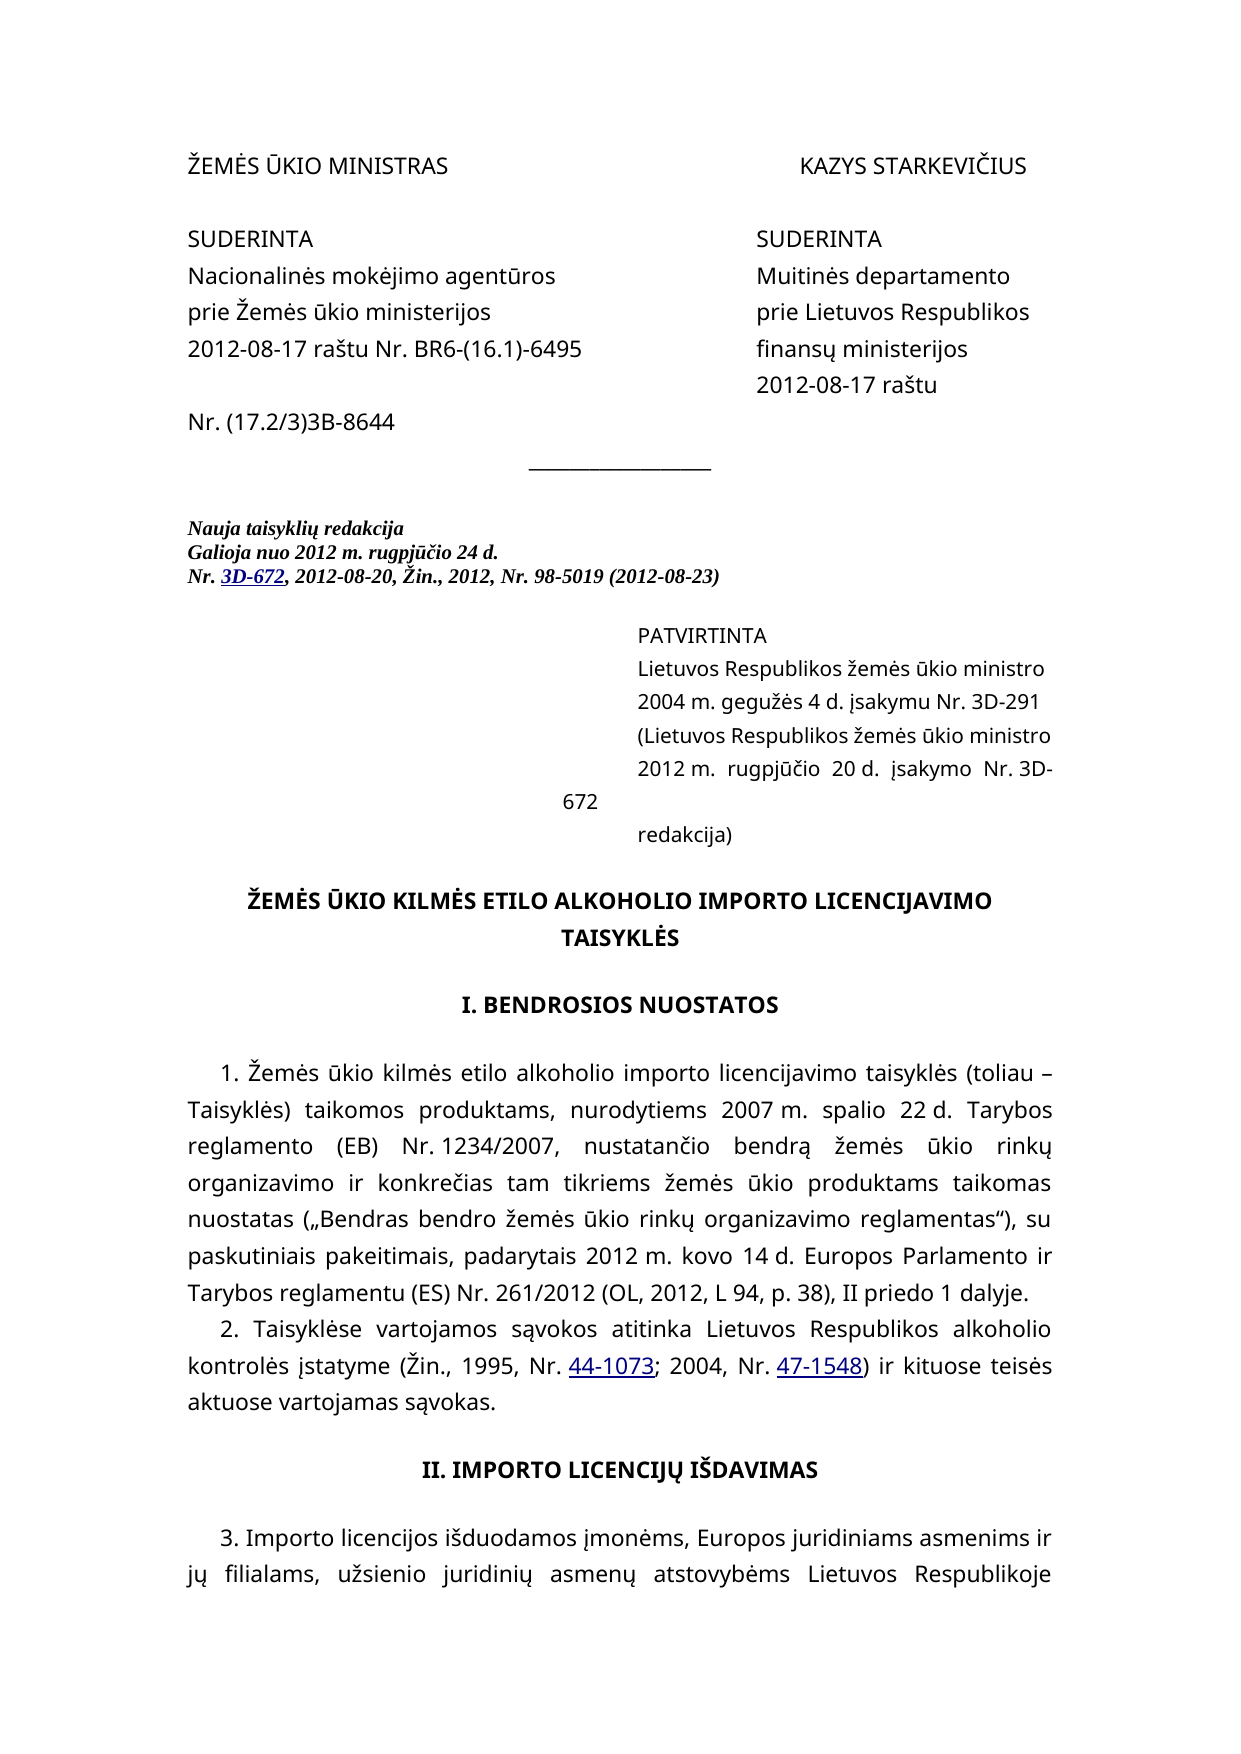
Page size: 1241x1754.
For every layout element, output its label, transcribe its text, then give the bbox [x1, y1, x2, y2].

text Galioja nuo 2012 m. rugpjūčio 24 d. [187, 540, 1053, 564]
text SUDERINTA SUDERINTA [187, 223, 1053, 254]
text 2004 m. gegužės 4 d. įsakymu Nr. 3D-291 [562, 687, 1053, 716]
text Žemės ūkio ministras Kazys Starkevičius [187, 150, 1053, 181]
text 3. Importo licencijos išduodamos įmonėms, Europos juridiniams asmenims ir jų filialams, užsienio juridinių asmenų atstovybėms Lietuvos Respublikoje [187, 1522, 1053, 1589]
text I. BENDROSIOS NUOSTATOS [187, 989, 1053, 1021]
text Nauja taisyklių redakcija [187, 516, 1053, 540]
text 2. Taisyklėse vartojamos sąvokos atitinka Lietuvos Respublikos alkoholio kontrolės įstatyme (Žin., 1995, Nr. 44-1073; 2004, Nr. 47-1548) ir kituose teisės aktuose vartojamas sąvokas. [187, 1313, 1053, 1417]
text Nacionalinės mokėjimo agentūros Muitinės departamento [187, 260, 1053, 291]
text II. IMPORTO LICENCIJŲ IŠDAVIMAS [187, 1454, 1053, 1485]
text redakcija) [562, 820, 1053, 849]
text 1. Žemės ūkio kilmės etilo alkoholio importo licencijavimo taisyklės (toliau – Taisyklės) taikomos produktams, nurodytiems 2007 m. spalio 22 d. Tarybos reglamento (EB) Nr. 1234/2007, nustatančio bendrą žemės ūkio rinkų organizavimo ir konkrečias tam tikriems žemės ūkio produktams taikomas nuostatas („Bendras bendro žemės ūkio rinkų organizavimo reglamentas“), su paskutiniais pakeitimais, padarytais 2012 m. kovo 14 d. Europos Parlamento ir Tarybos reglamentu (ES) Nr. 261/2012 (OL, 2012, L 94, p. 38), II priedo 1 dalyje. [187, 1057, 1053, 1308]
text Nr. 3D-672, 2012-08-20, Žin., 2012, Nr. 98-5019 (2012-08-23) [187, 564, 1053, 588]
text (Lietuvos Respublikos žemės ūkio ministro [562, 721, 1053, 749]
text prie Žemės ūkio ministerijos prie Lietuvos Respublikos [187, 296, 1053, 327]
text 2012-08-17 raštu Nr. (17.2/3)3B-8644 [187, 369, 1053, 437]
text žemės ūkio kilmės etilo alkoholio importo licencijavimo taisyklės [187, 885, 1053, 953]
text 2012-08-17 raštu Nr. BR6-(16.1)-6495 finansų ministerijos [187, 333, 1053, 364]
text Lietuvos Respublikos žemės ūkio ministro [562, 654, 1053, 683]
text PATVIRTINTA [562, 621, 1053, 649]
text 2012 m. rugpjūčio 20 d. įsakymo Nr. 3D-672 [562, 754, 1053, 816]
text __________________ [187, 442, 1053, 474]
